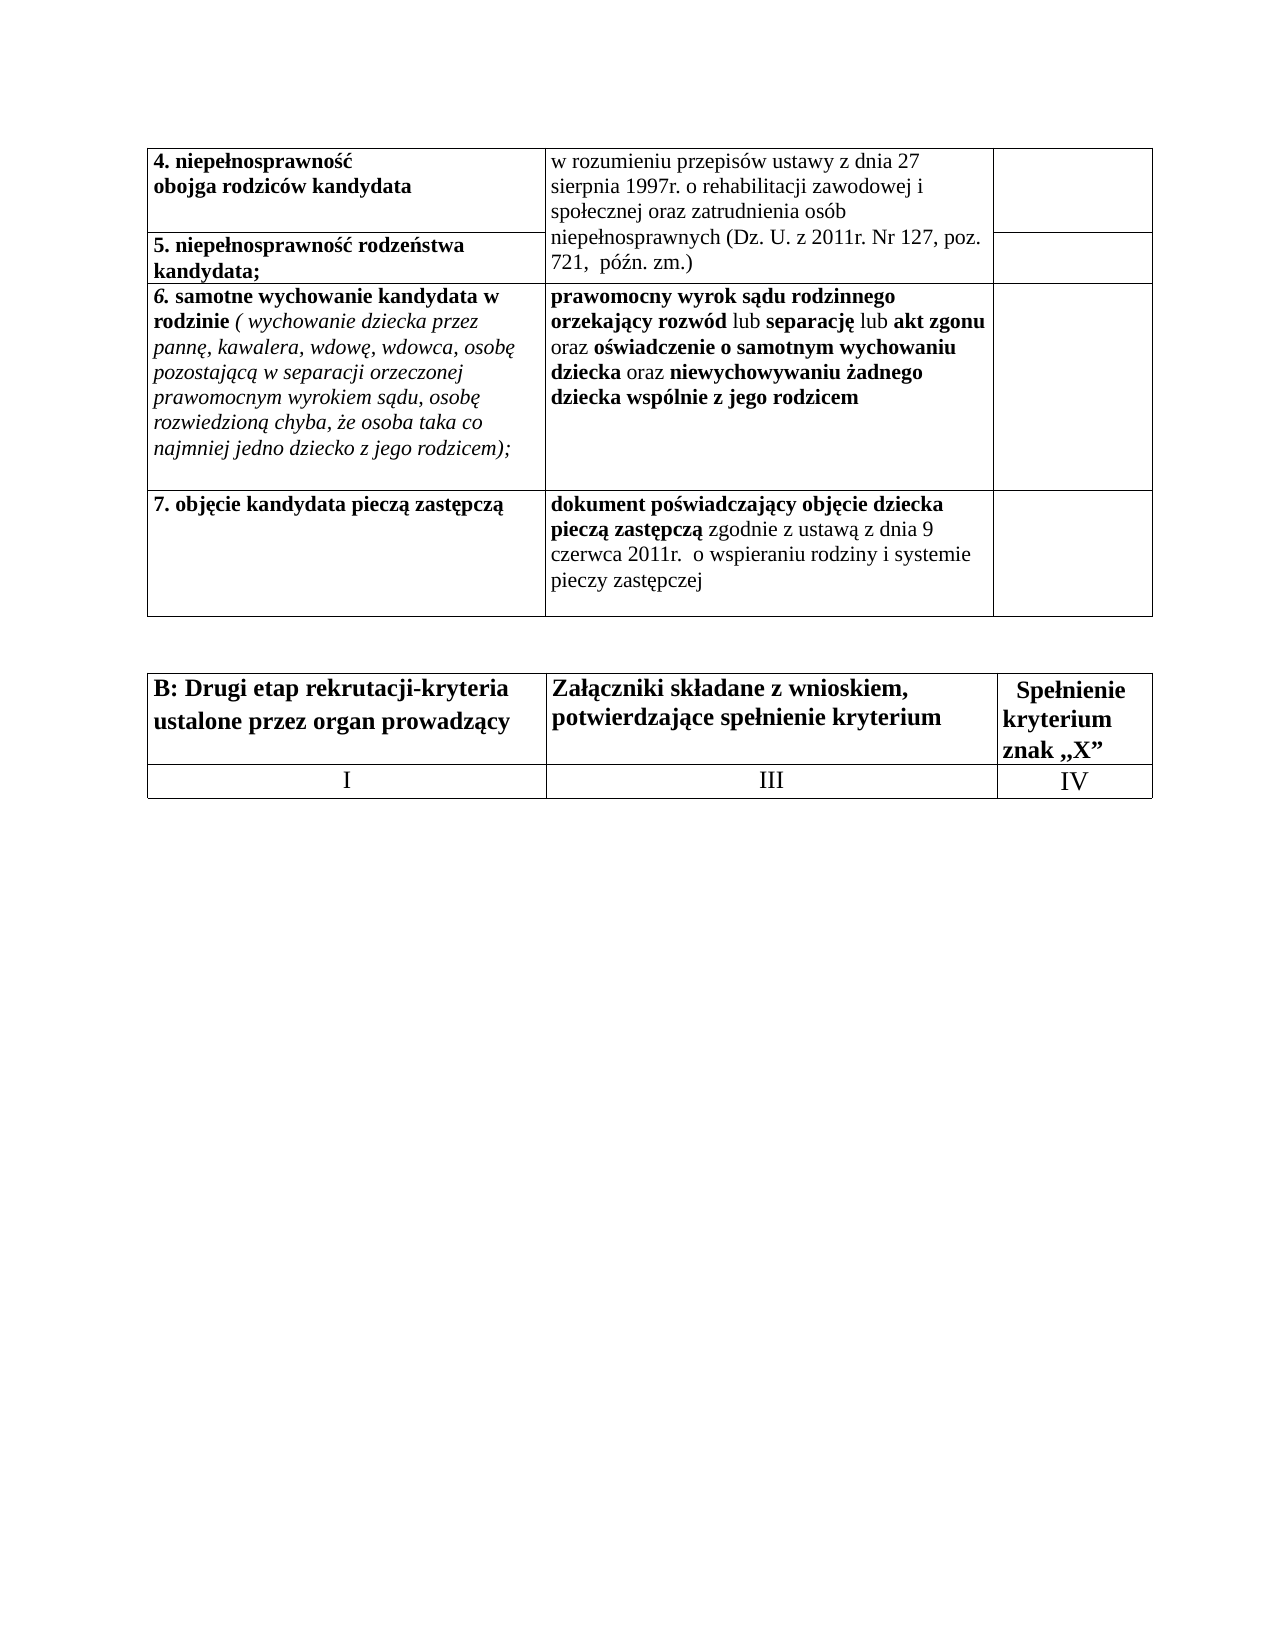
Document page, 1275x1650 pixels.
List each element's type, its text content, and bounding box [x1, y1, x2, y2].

table_cell III [547, 765, 997, 797]
table_header Spełnienie kryterium znak ,,X” [998, 674, 1152, 764]
table_cell I [148, 765, 546, 797]
table_cell 6. samotne wychowanie kandydata w rodzinie ( wychowanie dziecka przez pannę, kawalera, wdowę, wdowca, osobę pozostającą w separacji orzeczonej prawomocnym wyrokiem sądu, osobę rozwiedzioną chyba, że osoba taka co najmniej jedno dziecko z jego rodzicem); [148, 284, 545, 490]
table_cell [994, 233, 1152, 283]
table_cell IV [998, 765, 1152, 797]
table_header B: Drugi etap rekrutacji-kryteria ustalone przez organ prowadzący [148, 674, 546, 764]
table_cell prawomocny wyrok sądu rodzinnego orzekający rozwód lub separację lub akt zgonu oraz oświadczenie o samotnym wychowaniu dziecka oraz niewychowywaniu żadnego dziecka wspólnie z jego rodzicem [546, 284, 993, 490]
table_cell 5. niepełnosprawność rodzeństwa kandydata; [148, 233, 545, 283]
table_cell [994, 284, 1152, 490]
table_header Załączniki składane z wnioskiem, potwierdzające spełnienie kryterium [547, 674, 997, 764]
table_cell w rozumieniu przepisów ustawy z dnia 27 sierpnia 1997r. o rehabilitacji zawodowej i społecznej oraz zatrudnienia osób niepełnosprawnych (Dz. U. z 2011r. Nr 127, poz. 721, późn. zm.) [546, 149, 993, 283]
table_cell [994, 491, 1152, 616]
table_cell [994, 149, 1152, 232]
table_cell 7. objęcie kandydata pieczą zastępczą [148, 491, 545, 616]
table_cell dokument poświadczający objęcie dziecka pieczą zastępczą zgodnie z ustawą z dnia 9 czerwca 2011r. o wspieraniu rodziny i systemie pieczy zastępczej [546, 491, 993, 616]
table_cell 4. niepełnosprawność obojga rodziców kandydata [148, 149, 545, 232]
